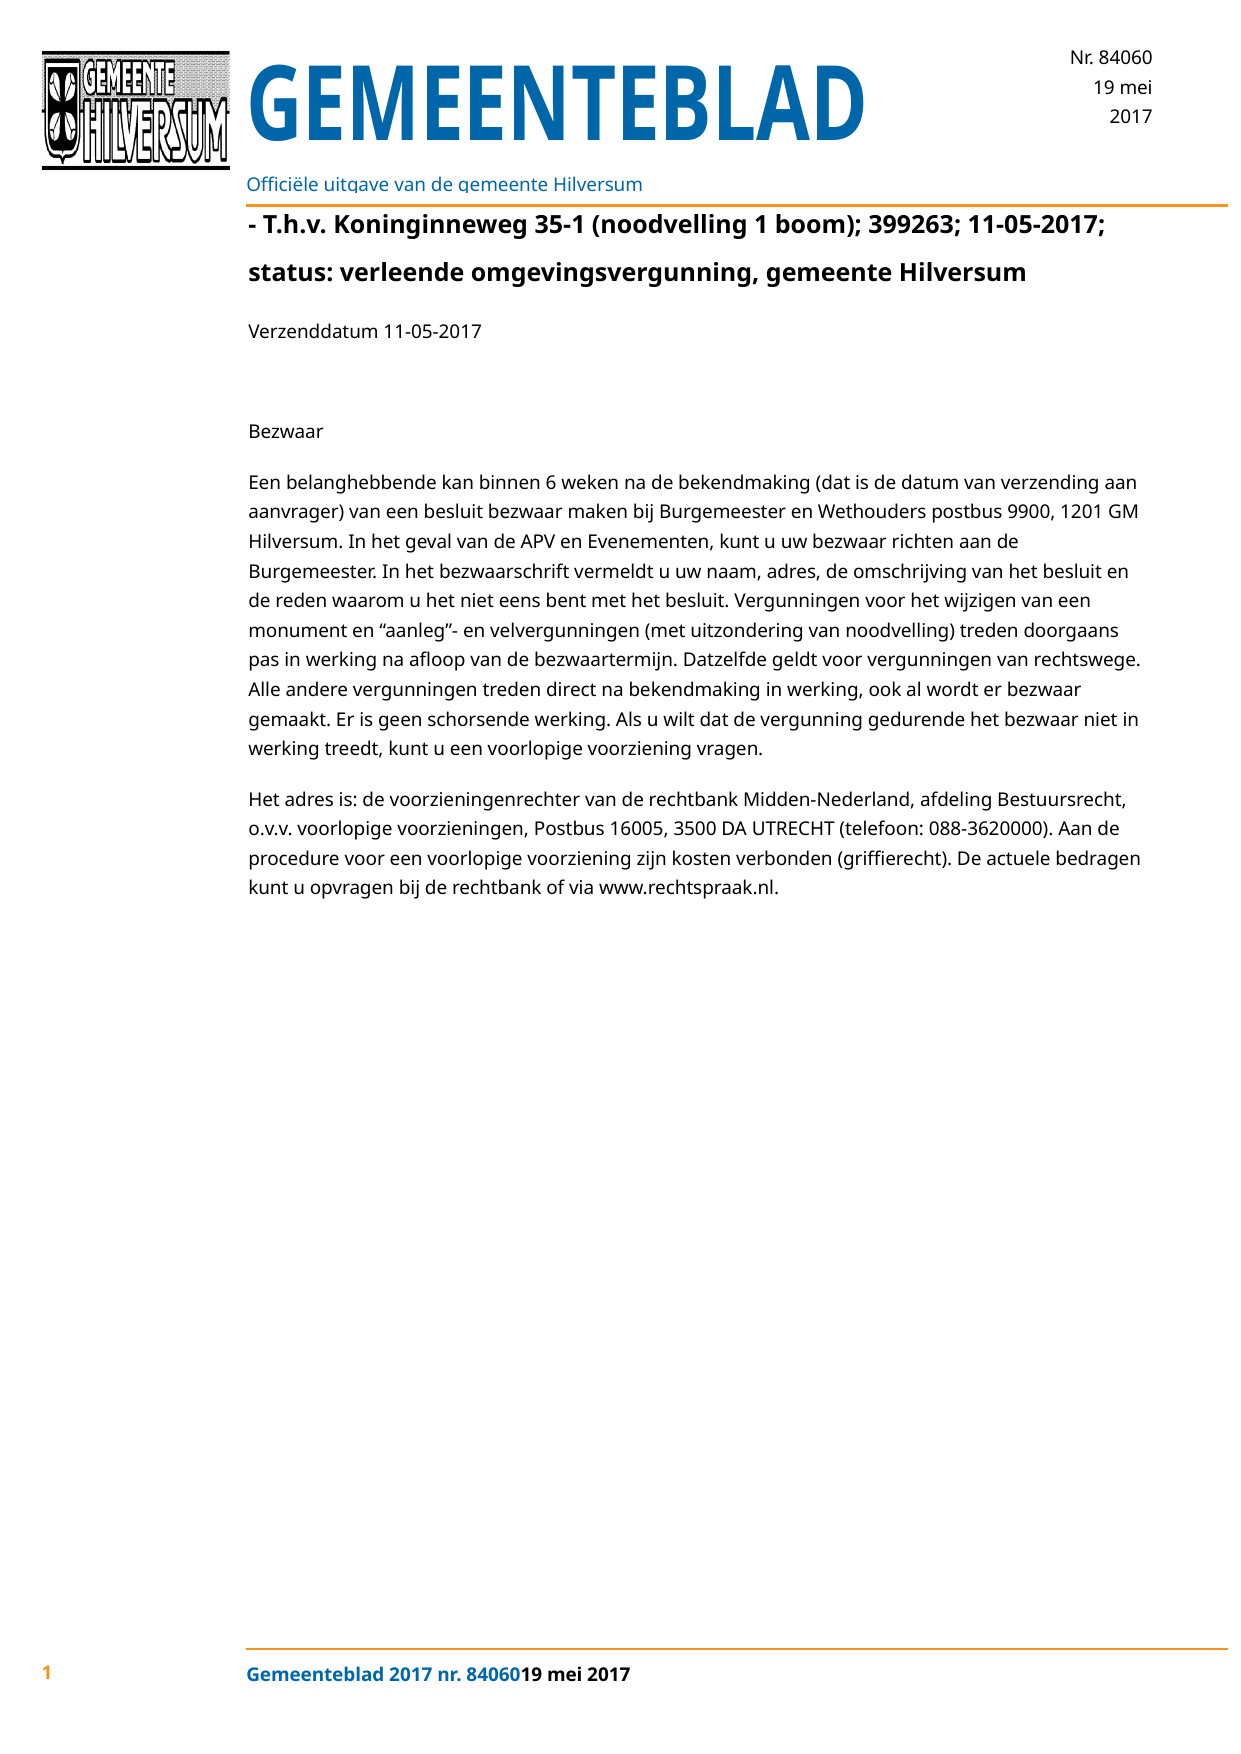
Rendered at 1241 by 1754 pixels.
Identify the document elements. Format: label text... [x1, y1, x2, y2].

picture [41, 47, 231, 172]
text Verzenddatum 11-05-2017 [248, 318, 1152, 344]
text Het adres is: de voorzieningenrechter van de rechtbank Midden-Nederland, afdeling Bestuursrecht, o.v.v. voorlopige voorzieningen, Postbus 16005, 3500 DA UTRECHT (telefoon: 088-3620000). Aan de procedure voor een voorlopige voorziening zijn kosten verbonden (griffierecht). De actuele bedragen kunt u opvragen bij de rechtbank of via www.rechtspraak.nl. [248, 786, 1152, 900]
text - T.h.v. Koninginneweg 35-1 (noodvelling 1 boom); 399263; 11-05-2017; status: verleende omgevingsvergunning, gemeente Hilversum [248, 207, 1152, 288]
text Bezwaar [248, 419, 1152, 444]
text Een belanghebbende kan binnen 6 weken na de bekendmaking (dat is de datum van verzending aan aanvrager) van een besluit bezwaar maken bij Burgemeester en Wethouders postbus 9900, 1201 GM Hilversum. In het geval van de APV en Evenementen, kunt u uw bezwaar richten aan de Burgemeester. In het bezwaarschrift vermeldt u uw naam, adres, de omschrijving van het besluit en de reden waarom u het niet eens bent met het besluit. Vergunningen voor het wijzigen van een monument en “aanleg”- en velvergunningen (met uitzondering van noodvelling) treden doorgaans pas in werking na afloop van de bezwaartermijn. Datzelfde geldt voor vergunningen van rechtswege. Alle andere vergunningen treden direct na bekendmaking in werking, ook al wordt er bezwaar gemaakt. Er is geen schorsende werking. Als u wilt dat de vergunning gedurende het bezwaar niet in werking treedt, kunt u een voorlopige voorziening vragen. [248, 469, 1152, 761]
